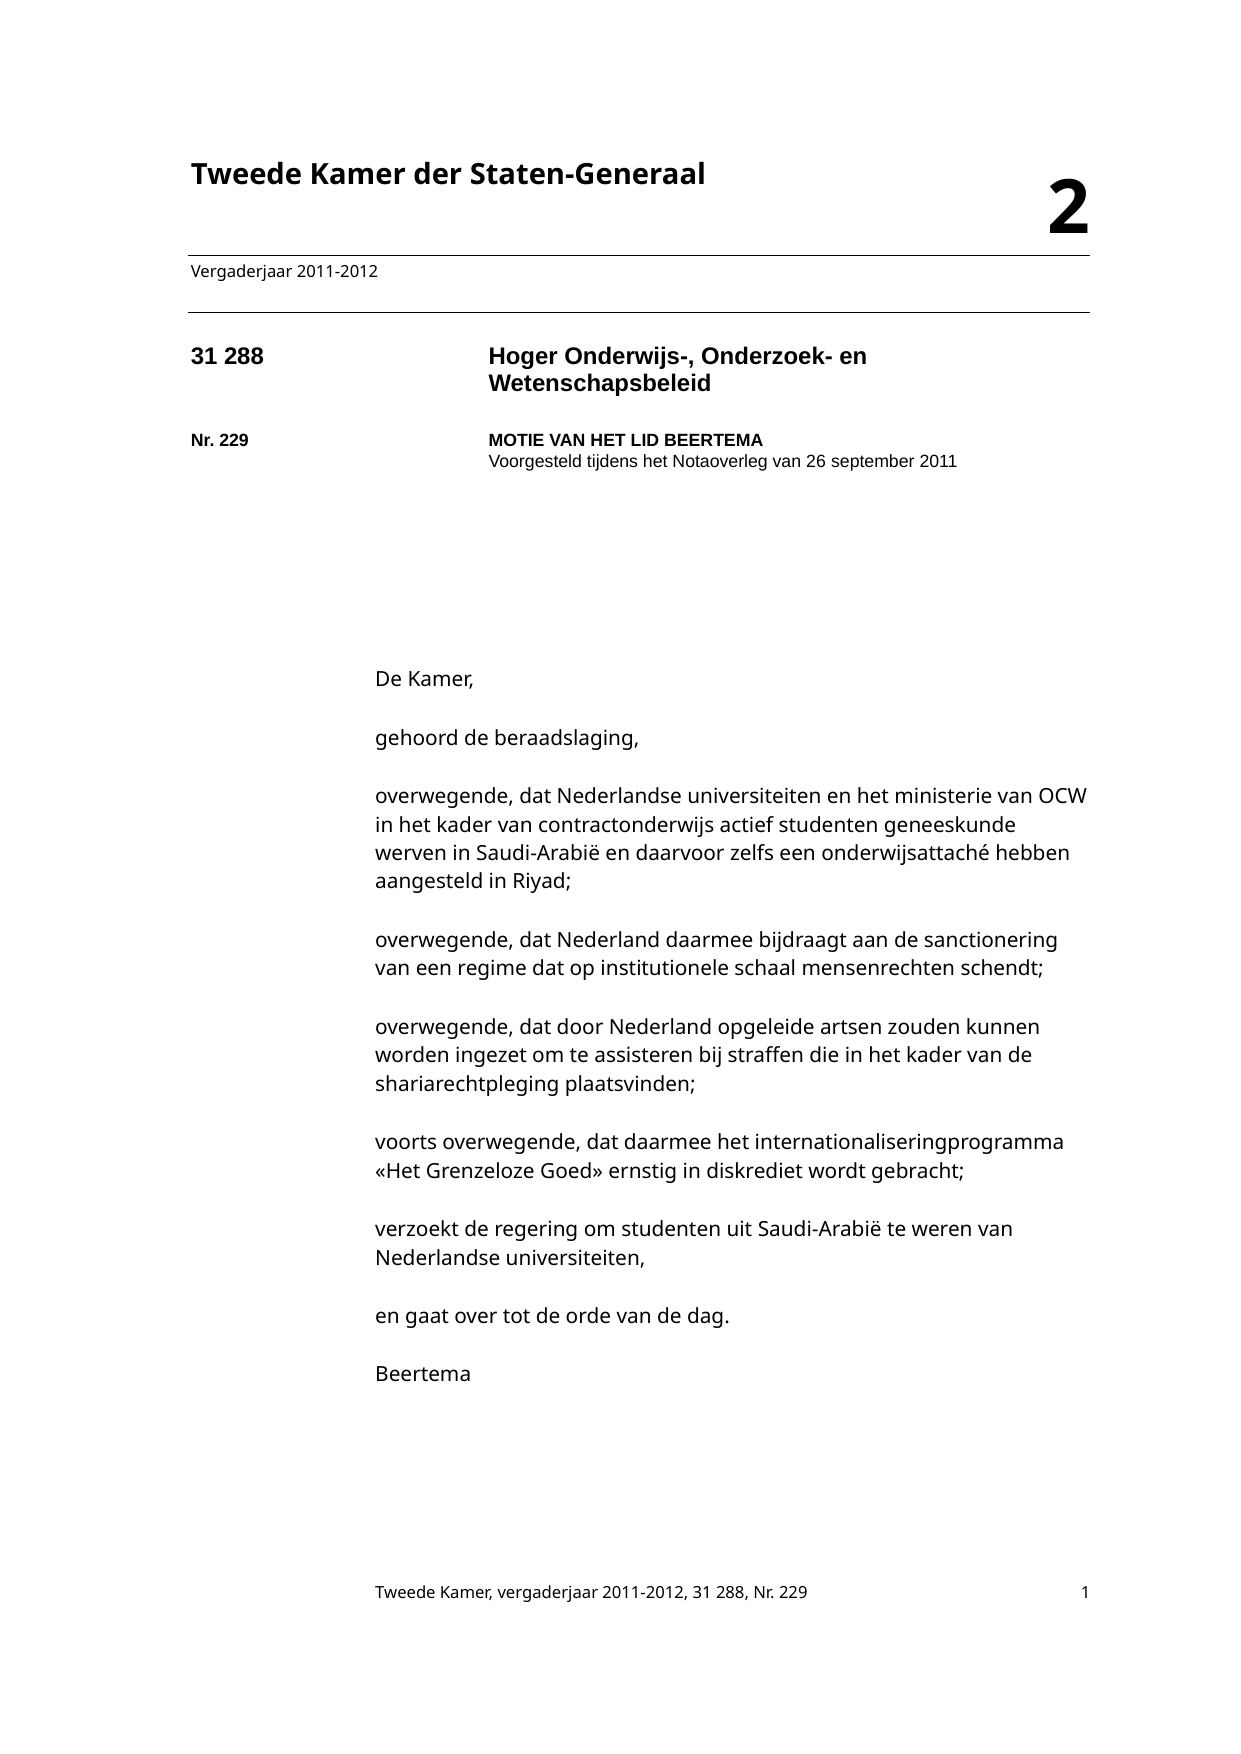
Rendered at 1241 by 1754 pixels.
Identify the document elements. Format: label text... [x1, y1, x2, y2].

text en gaat over tot de orde van de dag. [375, 1301, 1090, 1329]
table_cell 31 288 [188, 339, 485, 427]
text overwegende, dat Nederlandse universiteiten en het ministerie van OCW in het kader van contractonderwijs actief studenten geneeskunde werven in Saudi-Arabië en daarvoor zelfs een onderwijsattaché hebben aangesteld in Riyad; [375, 781, 1090, 895]
table_cell [485, 313, 1090, 339]
table_header Tweede Kamer der Staten-Generaal [188, 150, 909, 255]
text voorts overwegende, dat daarmee het internationaliseringprogramma «Het Grenzeloze Goed» ernstig in diskrediet wordt gebracht; [375, 1127, 1090, 1184]
table_cell [485, 256, 1090, 312]
table_cell Nr. 229 [188, 427, 485, 546]
table_cell Vergaderjaar 2011-2012 [188, 256, 485, 312]
table_cell [188, 313, 485, 339]
text Beertema [375, 1359, 1090, 1388]
text overwegende, dat Nederland daarmee bijdraagt aan de sanctionering van een regime dat op institutionele schaal mensenrechten schendt; [375, 925, 1090, 982]
text De Kamer, [375, 664, 1090, 693]
table_cell Hoger Onderwijs-, Onderzoek- en Wetenschapsbeleid [485, 339, 1090, 427]
text overwegende, dat door Nederland opgeleide artsen zouden kunnen worden ingezet om te assisteren bij straffen die in het kader van de shariarechtpleging plaatsvinden; [375, 1012, 1090, 1097]
text gehoord de beraadslaging, [375, 723, 1090, 751]
table_cell MOTIE VAN HET LID BEERTEMA Voorgesteld tijdens het Notaoverleg van 26 september 2011 [485, 427, 1090, 546]
table_header 2 [910, 150, 1090, 255]
text verzoekt de regering om studenten uit Saudi-Arabië te weren van Nederlandse universiteiten, [375, 1214, 1090, 1271]
